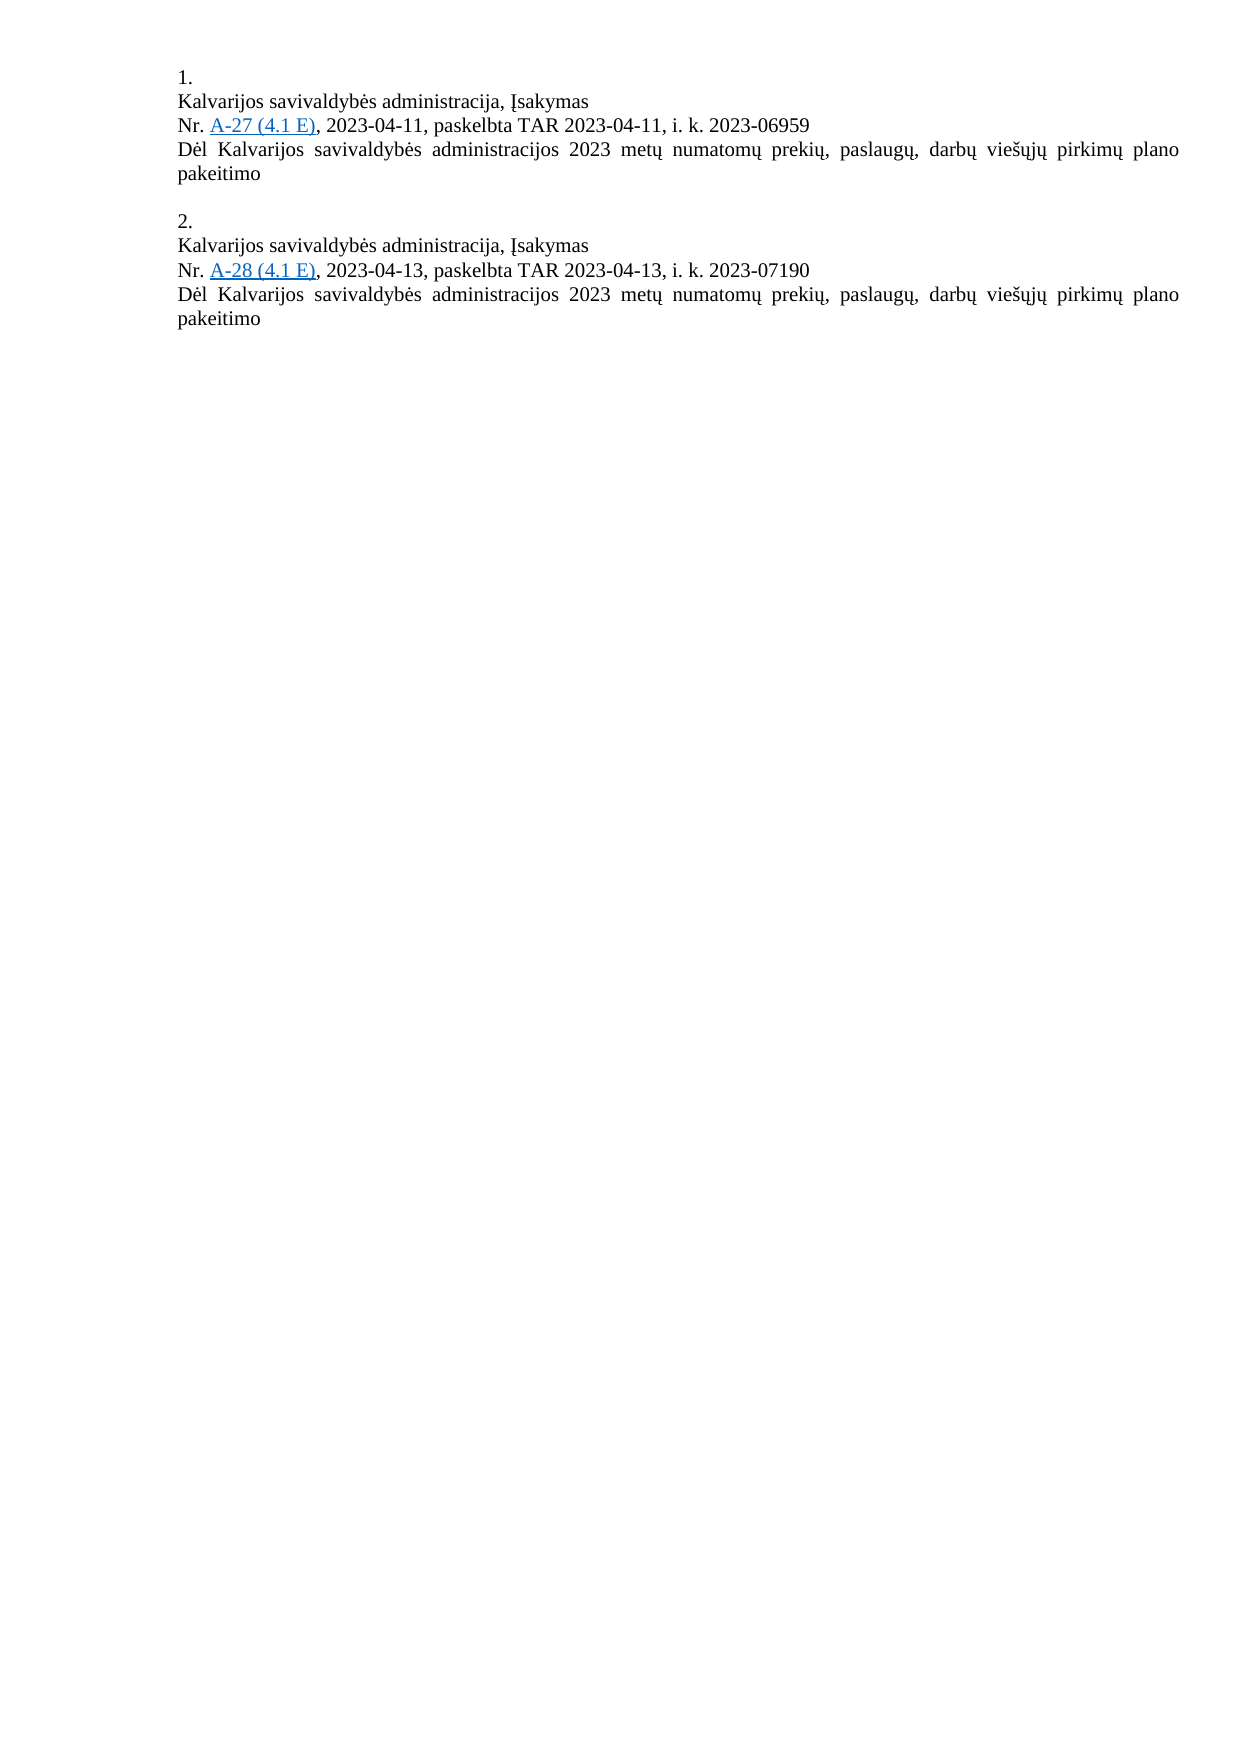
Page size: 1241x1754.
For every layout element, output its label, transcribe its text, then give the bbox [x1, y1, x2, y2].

text 2. [177, 209, 1181, 233]
text Kalvarijos savivaldybės administracija, Įsakymas [177, 233, 1181, 257]
text Nr. A-27 (4.1 E), 2023-04-11, paskelbta TAR 2023-04-11, i. k. 2023-06959 [177, 113, 1181, 137]
text Dėl Kalvarijos savivaldybės administracijos 2023 metų numatomų prekių, paslaugų, darbų viešųjų pirkimų plano pakeitimo [177, 282, 1181, 330]
text Dėl Kalvarijos savivaldybės administracijos 2023 metų numatomų prekių, paslaugų, darbų viešųjų pirkimų plano pakeitimo [177, 137, 1181, 185]
text Nr. A-28 (4.1 E), 2023-04-13, paskelbta TAR 2023-04-13, i. k. 2023-07190 [177, 257, 1181, 282]
text Kalvarijos savivaldybės administracija, Įsakymas [177, 89, 1181, 113]
text 1. [177, 65, 1181, 89]
